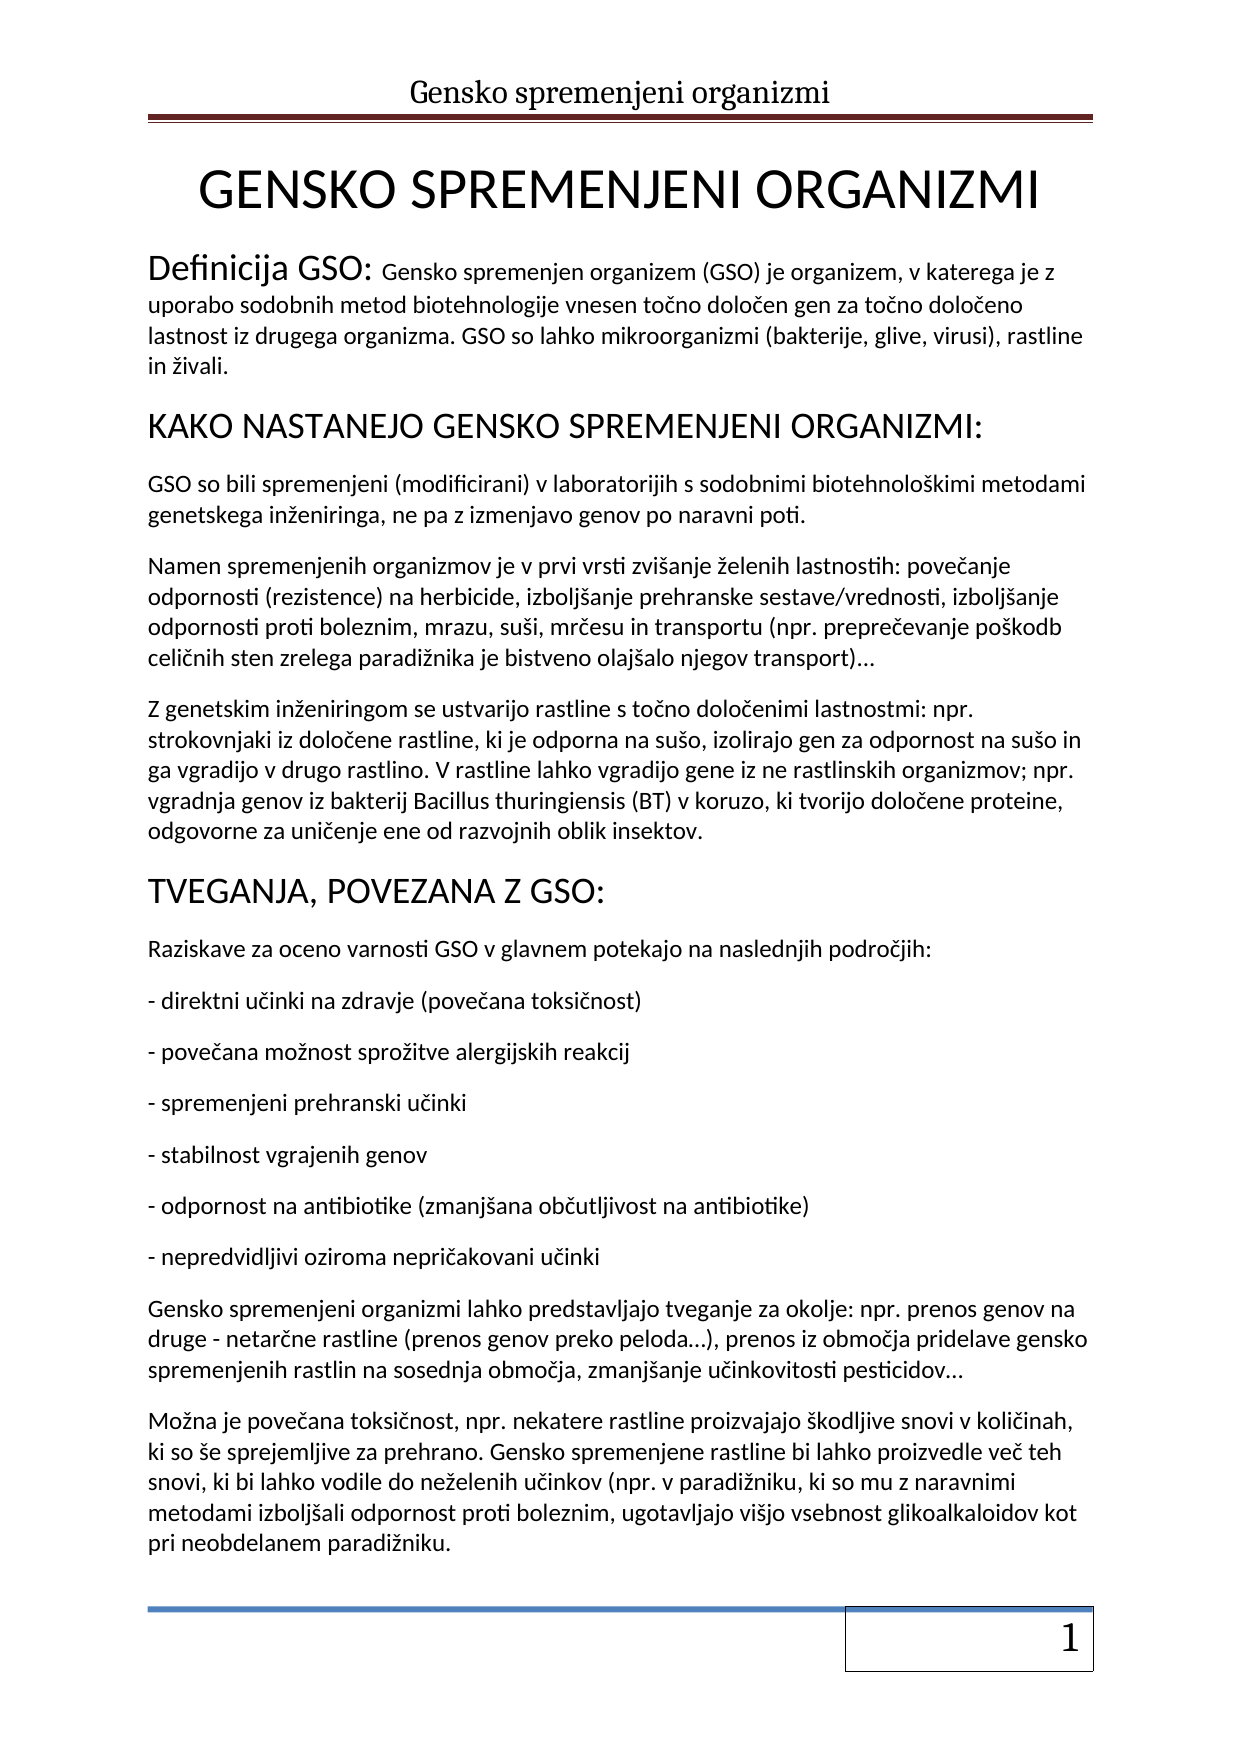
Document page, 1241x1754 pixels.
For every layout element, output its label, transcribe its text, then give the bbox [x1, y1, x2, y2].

text Gensko spremenjeni organizmi lahko predstavljajo tveganje za okolje: npr. prenos genov na druge - netarčne rastline (prenos genov preko peloda…), prenos iz območja pridelave gensko spremenjenih rastlin na sosednja območja, zmanjšanje učinkovitosti pesticidov… [148, 1293, 1093, 1384]
text KAKO NASTANEJO GENSKO SPREMENJENI ORGANIZMI: [148, 402, 1093, 448]
text - direktni učinki na zdravje (povečana toksičnost) [148, 985, 1093, 1015]
text GSO so bili spremenjeni (modificirani) v laboratorijih s sodobnimi biotehnološkimi metodami genetskega inženiringa, ne pa z izmenjavo genov po naravni poti. [148, 468, 1093, 529]
text - stabilnost vgrajenih genov [148, 1139, 1093, 1169]
text Namen spremenjenih organizmov je v prvi vrsti zvišanje želenih lastnostih: povečanje odpornosti (rezistence) na herbicide, izboljšanje prehranske sestave/vrednosti, izboljšanje odpornosti proti boleznim, mrazu, suši, mrčesu in transportu (npr. preprečevanje poškodb celičnih sten zrelega paradižnika je bistveno olajšalo njegov transport)... [148, 550, 1093, 672]
text Raziskave za oceno varnosti GSO v glavnem potekajo na naslednjih področjih: [148, 933, 1093, 964]
text Možna je povečana toksičnost, npr. nekatere rastline proizvajajo škodljive snovi v količinah, ki so še sprejemljive za prehrano. Gensko spremenjene rastline bi lahko proizvedle več teh snovi, ki bi lahko vodile do neželenih učinkov (npr. v paradižniku, ki so mu z naravnimi metodami izboljšali odpornost proti boleznim, ugotavljajo višjo vsebnost glikoalkaloidov kot pri neobdelanem paradižniku. [148, 1405, 1093, 1558]
text - odpornost na antibiotike (zmanjšana občutljivost na antibiotike) [148, 1190, 1093, 1221]
text - nepredvidljivi oziroma nepričakovani učinki [148, 1242, 1093, 1272]
text Z genetskim inženiringom se ustvarijo rastline s točno določenimi lastnostmi: npr. strokovnjaki iz določene rastline, ki je odporna na sušo, izolirajo gen za odpornost na sušo in ga vgradijo v drugo rastlino. V rastline lahko vgradijo gene iz ne rastlinskih organizmov; npr. vgradnja genov iz bakterij Bacillus thuringiensis (BT) v koruzo, ki tvorijo določene proteine, odgovorne za uničenje ene od razvojnih oblik insektov. [148, 693, 1093, 846]
text Definicija GSO: Gensko spremenjen organizem (GSO) je organizem, v katerega je z uporabo sodobnih metod biotehnologije vnesen točno določen gen za točno določeno lastnost iz drugega organizma. GSO so lahko mikroorganizmi (bakterije, glive, virusi), rastline in živali. [148, 244, 1093, 381]
text - povečana možnost sprožitve alergijskih reakcij [148, 1036, 1093, 1067]
text TVEGANJA, POVEZANA Z GSO: [148, 867, 1093, 913]
text - spremenjeni prehranski učinki [148, 1087, 1093, 1118]
text GENSKO SPREMENJENI ORGANIZMI [148, 152, 1093, 223]
